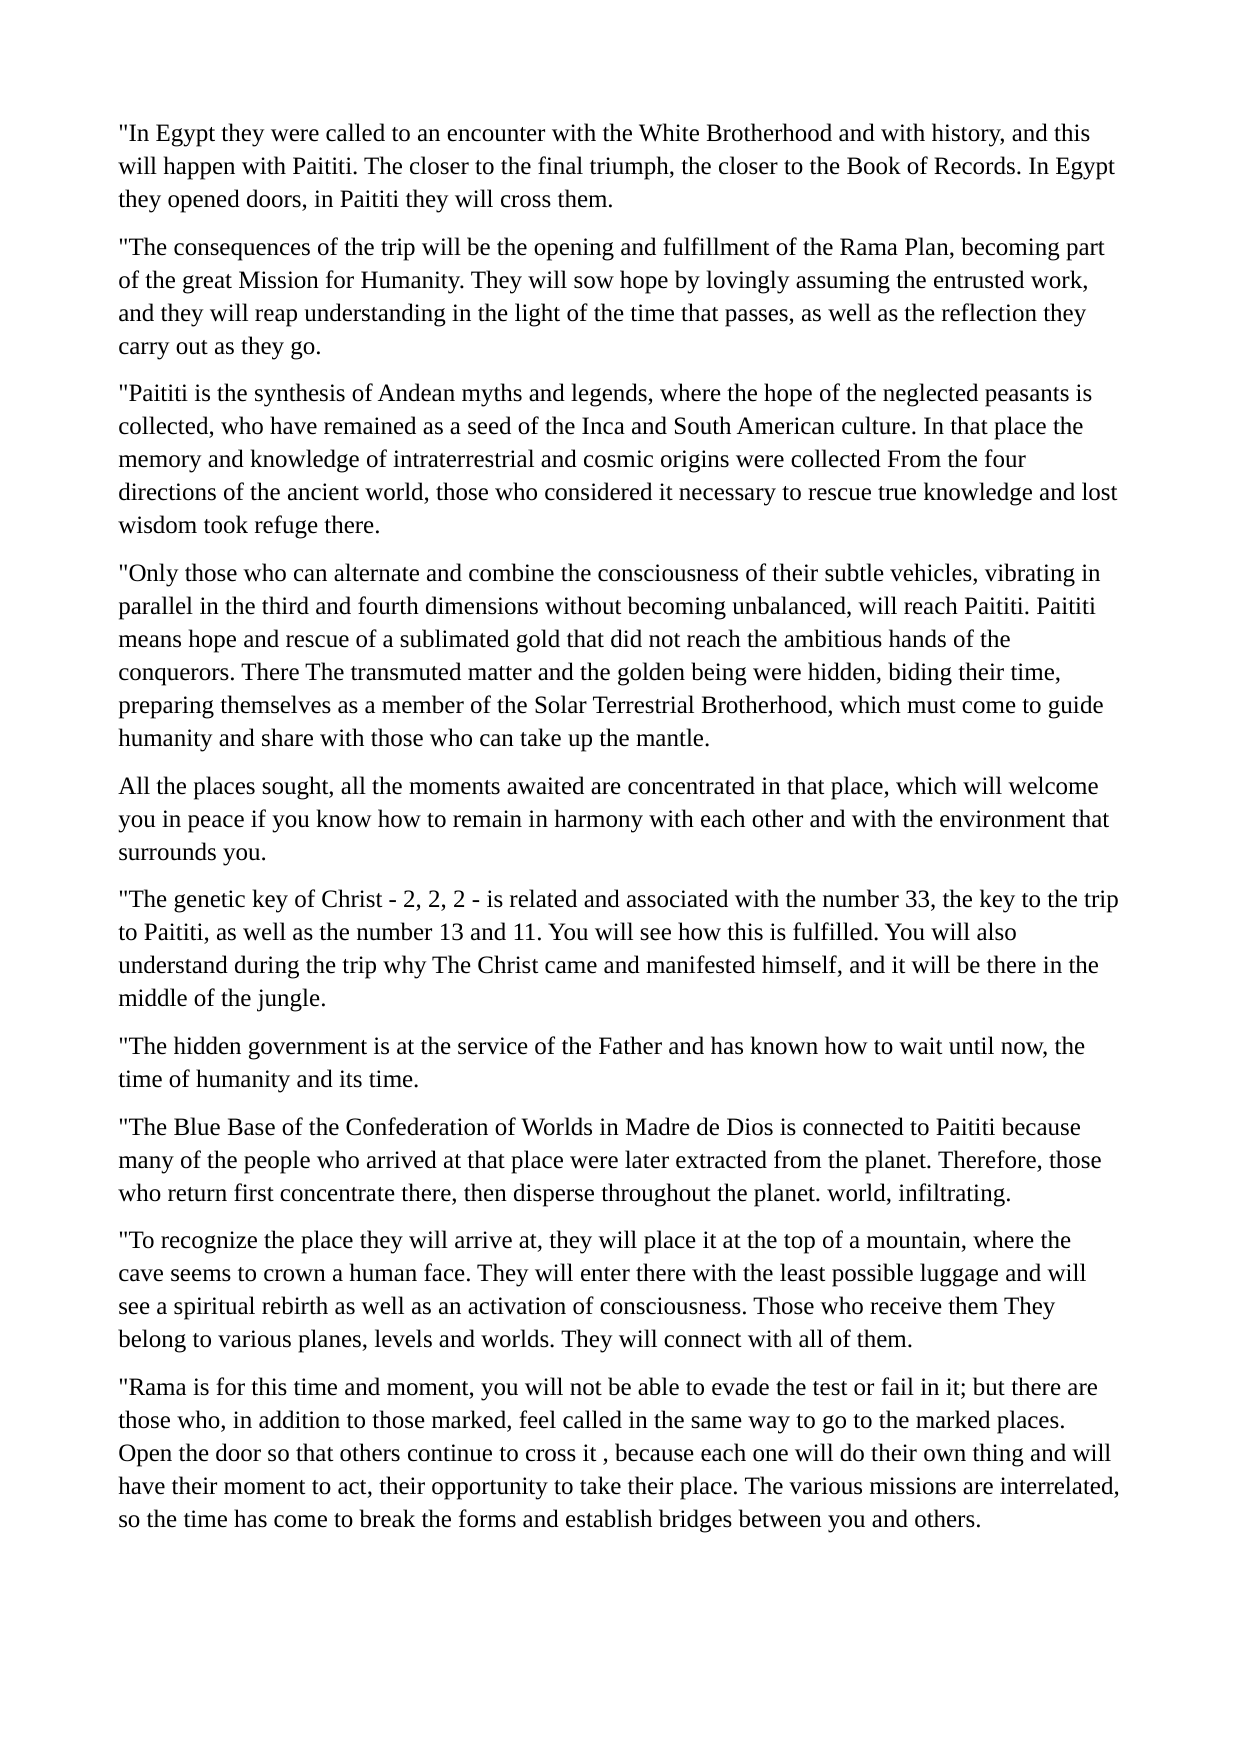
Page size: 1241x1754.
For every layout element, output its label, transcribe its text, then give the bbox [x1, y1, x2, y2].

text "The hidden government is at the service of the Father and has known how to wait until now, the time of humanity and its time. [118, 1031, 1122, 1093]
text All the places sought, all the moments awaited are concentrated in that place, which will welcome you in peace if you know how to remain in harmony with each other and with the environment that surrounds you. [118, 771, 1122, 866]
text "Rama is for this time and moment, you will not be able to evade the test or fail in it; but there are those who, in addition to those marked, feel called in the same way to go to the marked places. Open the door so that others continue to cross it , because each one will do their own thing and will have their moment to act, their opportunity to take their place. The various missions are interrelated, so the time has come to break the forms and establish bridges between you and others. [118, 1372, 1122, 1533]
text "The genetic key of Christ - 2, 2, 2 - is related and associated with the number 33, the key to the trip to Paititi, as well as the number 13 and 11. You will see how this is fulfilled. You will also understand during the trip why The Christ came and manifested himself, and it will be there in the middle of the jungle. [118, 884, 1122, 1012]
text "To recognize the place they will arrive at, they will place it at the top of a mountain, where the cave seems to crown a human face. They will enter there with the least possible luggage and will see a spiritual rebirth as well as an activation of consciousness. Those who receive them They belong to various planes, levels and worlds. They will connect with all of them. [118, 1225, 1122, 1353]
text "The consequences of the trip will be the opening and fulfillment of the Rama Plan, becoming part of the great Mission for Humanity. They will sow hope by lovingly assuming the entrusted work, and they will reap understanding in the light of the time that passes, as well as the reflection they carry out as they go. [118, 232, 1122, 359]
text "Paititi is the synthesis of Andean myths and legends, where the hope of the neglected peasants is collected, who have remained as a seed of the Inca and South American culture. In that place the memory and knowledge of intraterrestrial and cosmic origins were collected From the four directions of the ancient world, those who considered it necessary to rescue true knowledge and lost wisdom took refuge there. [118, 378, 1122, 539]
text "In Egypt they were called to an encounter with the White Brotherhood and with history, and this will happen with Paititi. The closer to the final triumph, the closer to the Book of Records. In Egypt they opened doors, in Paititi they will cross them. [118, 118, 1122, 213]
text "The Blue Base of the Confederation of Worlds in Madre de Dios is connected to Paititi because many of the people who arrived at that place were later extracted from the planet. Therefore, those who return first concentrate there, then disperse throughout the planet. world, infiltrating. [118, 1112, 1122, 1207]
text "Only those who can alternate and combine the consciousness of their subtle vehicles, vibrating in parallel in the third and fourth dimensions without becoming unbalanced, will reach Paititi. Paititi means hope and rescue of a sublimated gold that did not reach the ambitious hands of the conquerors. There The transmuted matter and the golden being were hidden, biding their time, preparing themselves as a member of the Solar Terrestrial Brotherhood, which must come to guide humanity and share with those who can take up the mantle. [118, 558, 1122, 752]
